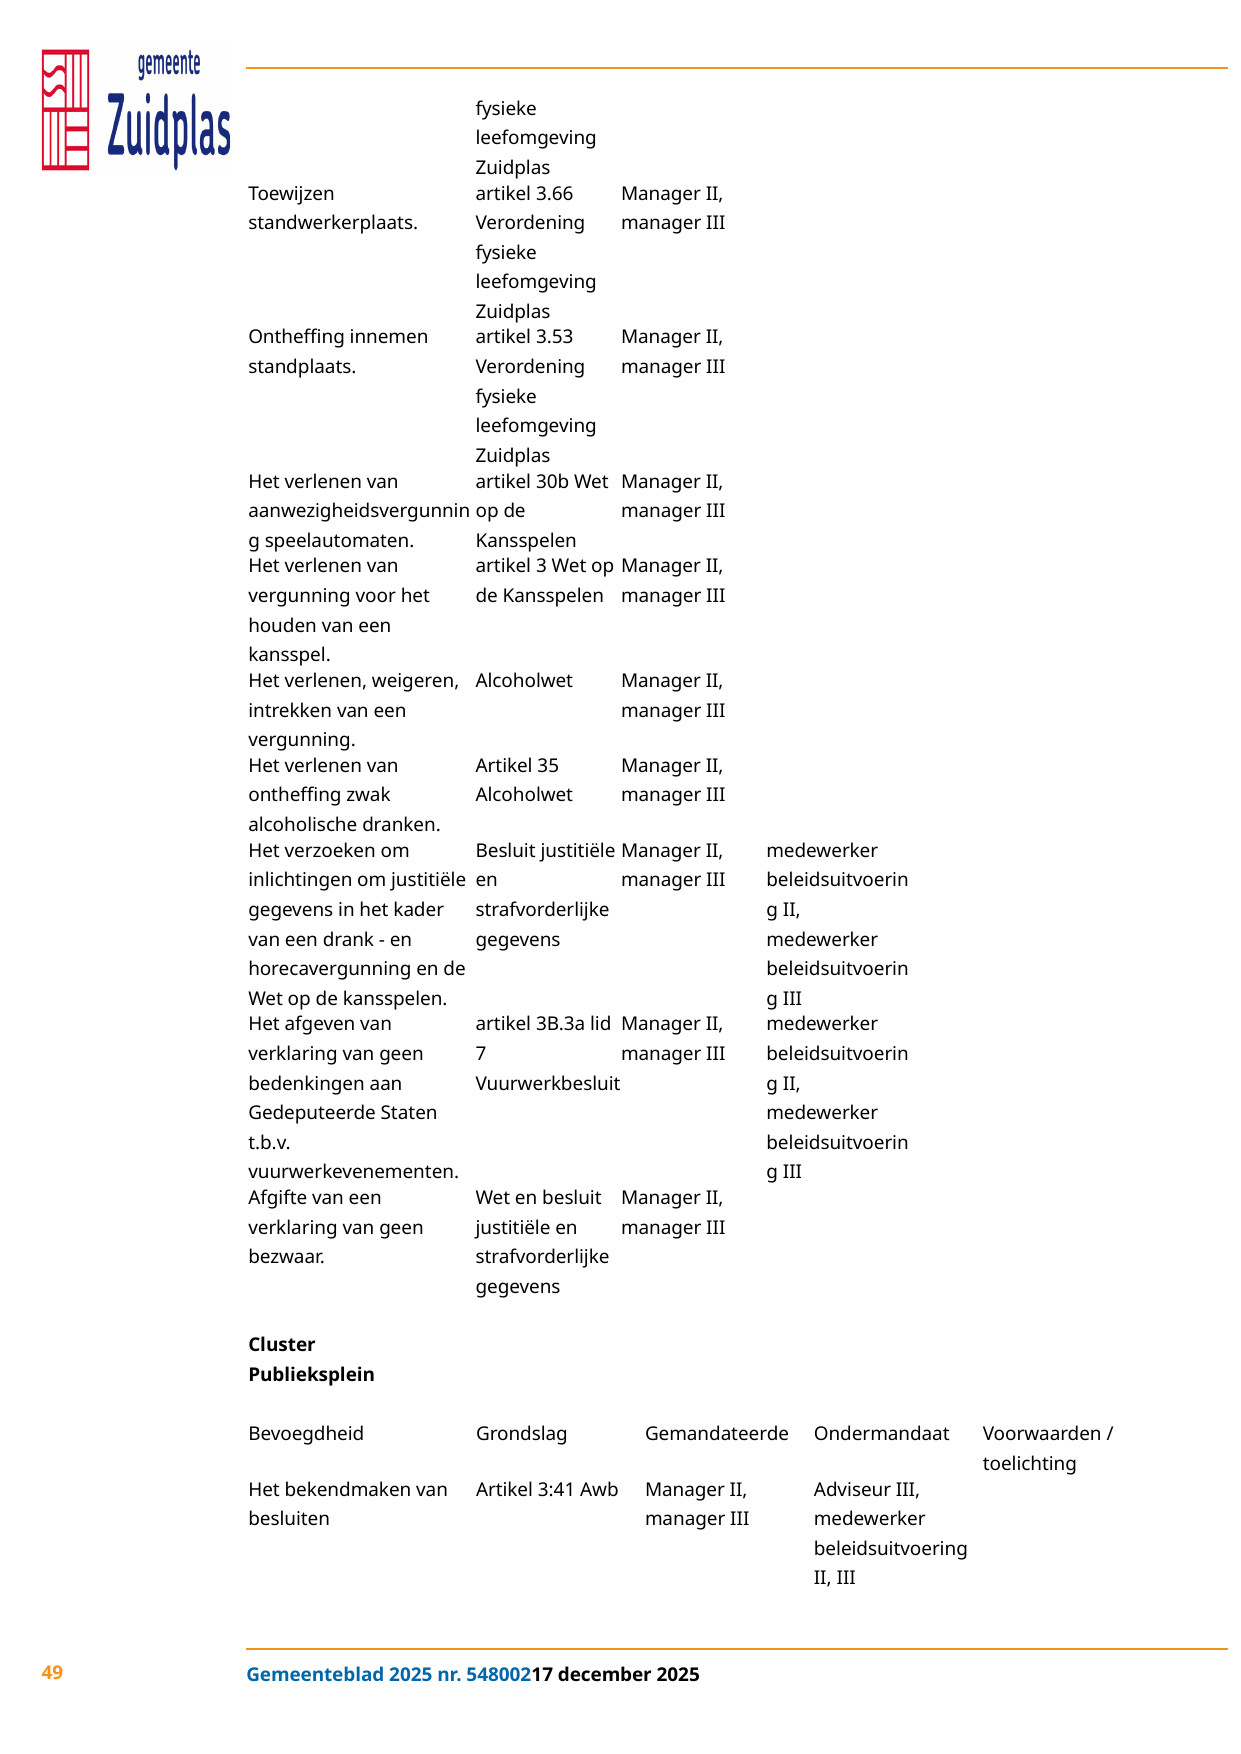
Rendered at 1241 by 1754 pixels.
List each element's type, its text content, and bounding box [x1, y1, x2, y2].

table_cell Manager II, manager III [621, 180, 766, 324]
table_cell Manager II, manager III [621, 468, 766, 553]
table_header Voorwaarden / toelichting [983, 1420, 1152, 1476]
table_cell Het bekendmaken van besluiten [248, 1476, 476, 1590]
table_cell fysieke leefomgeving Zuidplas [475, 95, 621, 180]
table_cell Het afgeven van verklaring van geen bedenkingen aan Gedeputeerde Staten t.b.v. vuurwerkevenementen. [248, 1011, 475, 1184]
table_cell Manager II, manager III [621, 667, 766, 752]
table_cell artikel 3B.3a lid 7 Vuurwerkbesluit [475, 1011, 621, 1184]
table_cell medewerker beleidsuitvoering II, medewerker beleidsuitvoering III [766, 1011, 911, 1184]
table_cell Het verlenen van aanwezigheidsvergunning speelautomaten. [248, 468, 475, 553]
table_cell [621, 95, 766, 180]
table_cell [911, 667, 1152, 752]
table_cell [911, 1011, 1152, 1184]
table_cell Het verzoeken om inlichtingen om justitiële gegevens in het kader van een drank - en horecavergunning en de Wet op de kansspelen. [248, 837, 475, 1011]
table_cell [766, 752, 911, 837]
table_cell Het verlenen, weigeren, intrekken van een vergunning. [248, 667, 475, 752]
table_cell Het verlenen van vergunning voor het houden van een kansspel. [248, 553, 475, 667]
table_cell Manager II, manager III [621, 837, 766, 1011]
table_cell Artikel 3:41 Awb [476, 1476, 645, 1590]
table_cell Het verlenen van ontheffing zwak alcoholische dranken. [248, 752, 475, 837]
table_cell Adviseur III, medewerker beleidsuitvoering II, III [814, 1476, 983, 1590]
table_cell Afgifte van een verklaring van geen bezwaar. [248, 1184, 475, 1299]
table_cell Ontheffing innemen standplaats. [248, 324, 475, 468]
table_cell [911, 752, 1152, 837]
table_header Bevoegdheid [248, 1420, 476, 1476]
table_cell [911, 324, 1152, 468]
table_cell Alcoholwet [475, 667, 621, 752]
table_cell Manager II, manager III [621, 752, 766, 837]
table_cell [766, 468, 911, 553]
table_cell Besluit justitiële en strafvorderlijke gegevens [475, 837, 621, 1011]
table_cell [766, 180, 911, 324]
table_cell [766, 95, 911, 180]
table_header Grondslag [476, 1420, 645, 1476]
table_cell Artikel 35 Alcoholwet [475, 752, 621, 837]
text Cluster [248, 1332, 1152, 1357]
table_cell Manager II, manager III [621, 1184, 766, 1299]
table_cell [983, 1476, 1152, 1590]
table_cell artikel 3.66 Verordening fysieke leefomgeving Zuidplas [475, 180, 621, 324]
table_cell [766, 667, 911, 752]
table_header Gemandateerde [645, 1420, 814, 1476]
table_cell [766, 324, 911, 468]
table_cell artikel 3 Wet op de Kansspelen [475, 553, 621, 667]
table_cell medewerker beleidsuitvoering II, medewerker beleidsuitvoering III [766, 837, 911, 1011]
table_header Ondermandaat [814, 1420, 983, 1476]
table_cell [766, 1184, 911, 1299]
table_cell [911, 180, 1152, 324]
picture [41, 47, 231, 172]
table_cell Manager II, manager III [645, 1476, 814, 1590]
table_cell Wet en besluit justitiële en strafvorderlijke gegevens [475, 1184, 621, 1299]
table_cell [911, 837, 1152, 1011]
table_cell [766, 553, 911, 667]
table_cell artikel 3.53 Verordening fysieke leefomgeving Zuidplas [475, 324, 621, 468]
table_cell Manager II, manager III [621, 324, 766, 468]
table_cell artikel 30b Wet op de Kansspelen [475, 468, 621, 553]
table_cell Manager II, manager III [621, 1011, 766, 1184]
table_cell Toewijzen standwerkerplaats. [248, 180, 475, 324]
table_cell [911, 553, 1152, 667]
table_cell [248, 95, 475, 180]
table_cell [911, 468, 1152, 553]
text Publieksplein [248, 1361, 1152, 1387]
table_cell Manager II, manager III [621, 553, 766, 667]
table_cell [911, 95, 1152, 180]
table_cell [911, 1184, 1152, 1299]
